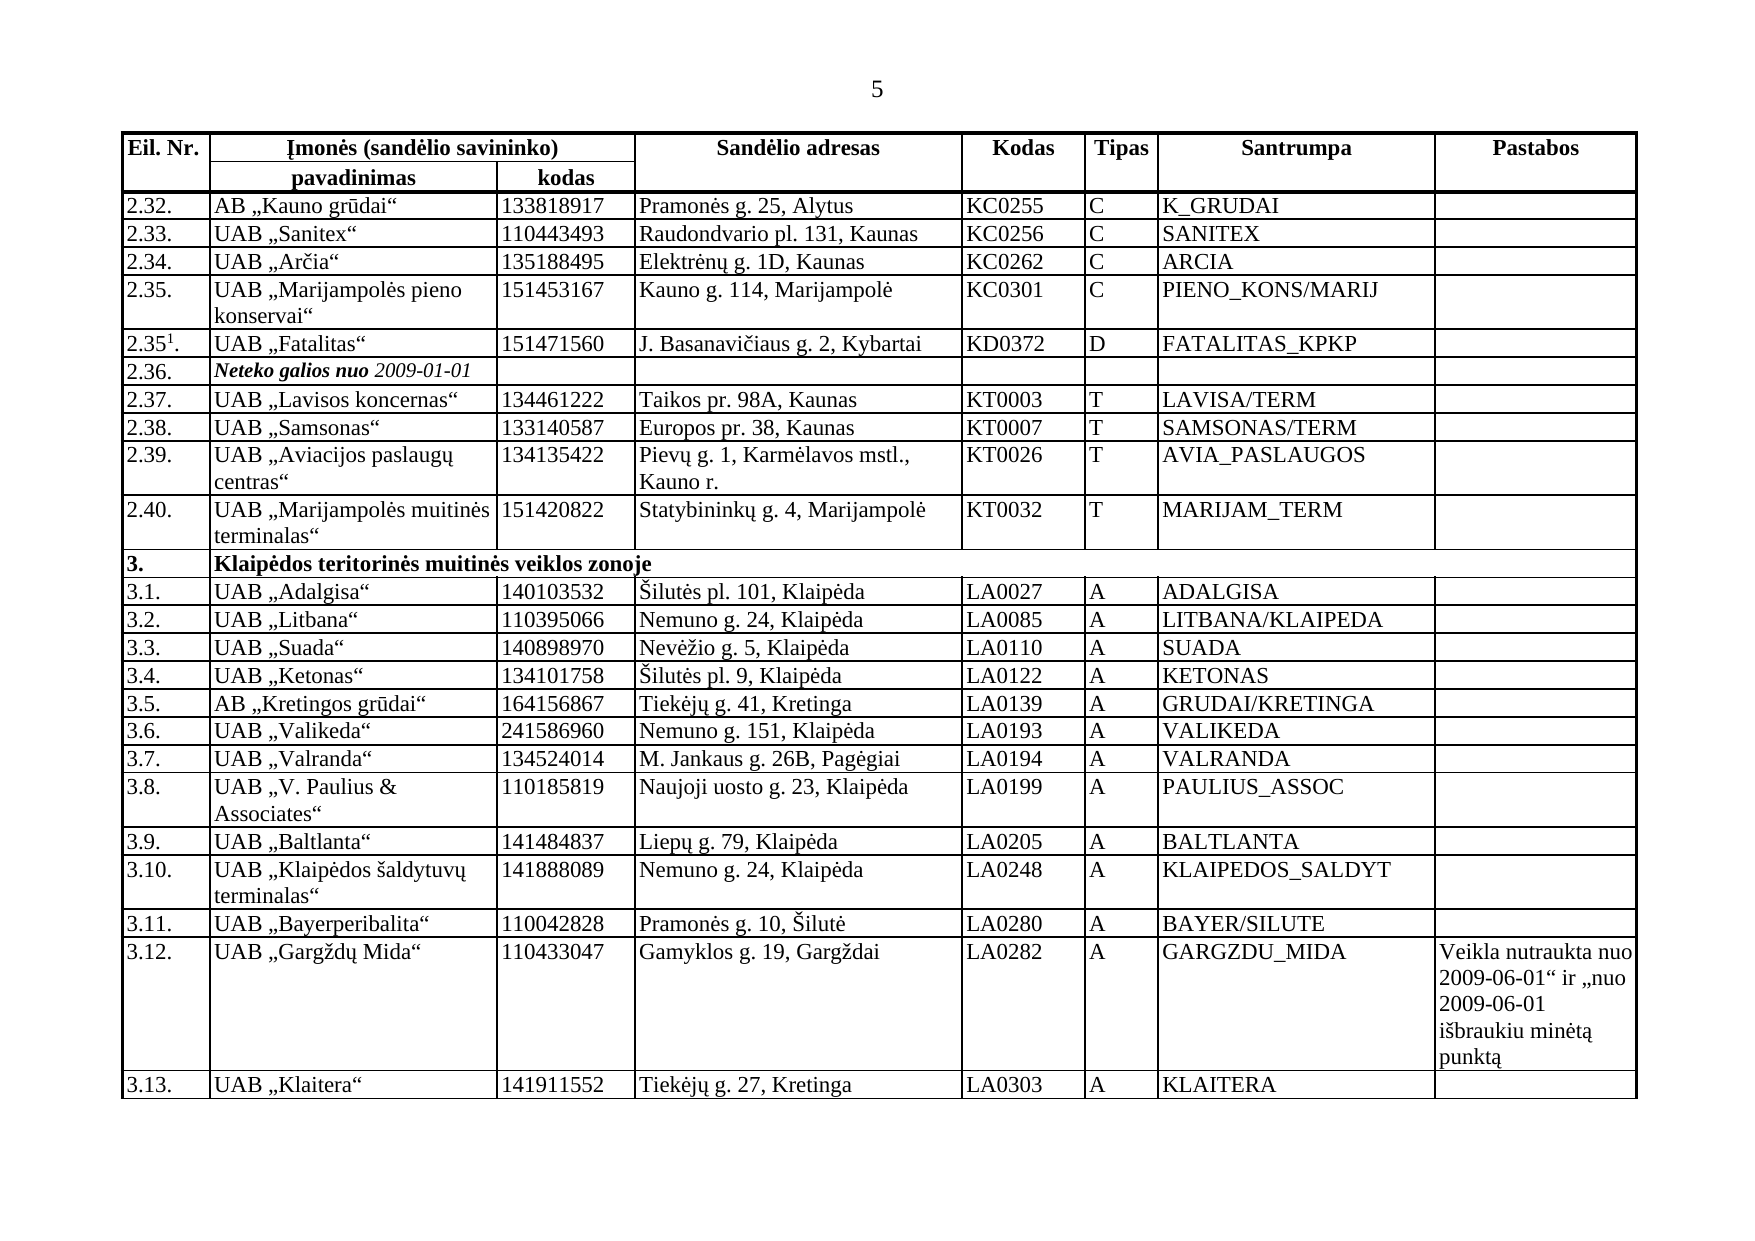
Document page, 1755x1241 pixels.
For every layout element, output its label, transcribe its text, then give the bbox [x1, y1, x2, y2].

table_cell KT0032 [963, 496, 1084, 548]
table_cell [1436, 718, 1635, 744]
table_cell LA0110 [963, 634, 1084, 660]
table_cell KETONAS [1159, 662, 1434, 688]
table_cell BALTLANTA [1159, 828, 1434, 854]
table_cell A [1086, 690, 1157, 716]
table_cell D [1086, 330, 1157, 356]
table_cell T [1086, 442, 1157, 494]
table_cell Šilutės pl. 9, Klaipėda [636, 662, 961, 688]
table_cell 2.32. [124, 194, 209, 218]
table_cell [1086, 358, 1157, 384]
table_cell GARGZDU_MIDA [1159, 938, 1434, 1069]
table_cell Veikla nutraukta nuo 2009-06-01“ ir „nuo 2009-06-01 išbraukiu minėtą punktą [1436, 938, 1635, 1069]
table_cell Naujoji uosto g. 23, Klaipėda [636, 773, 961, 826]
table_cell UAB „Bayerperibalita“ [211, 910, 496, 936]
table_cell Pramonės g. 10, Šilutė [636, 910, 961, 936]
table_cell SANITEX [1159, 220, 1434, 246]
table_cell UAB „Gargždų Mida“ [211, 938, 496, 1069]
table_cell 140898970 [498, 634, 634, 660]
table_cell UAB „Marijampolės pieno konservai“ [211, 276, 496, 328]
table_cell C [1086, 248, 1157, 274]
table_cell KLAIPEDOS_SALDYT [1159, 856, 1434, 908]
table_cell 3.2. [124, 606, 209, 632]
table_cell [1159, 358, 1434, 384]
table_cell [498, 358, 634, 384]
table_header Sandėlio adresas [636, 135, 961, 190]
table_cell 3.13. [124, 1071, 209, 1097]
table_cell KT0026 [963, 442, 1084, 494]
table_cell 2.40. [124, 496, 209, 548]
table_cell K_GRUDAI [1159, 194, 1434, 218]
table_cell UAB „Samsonas“ [211, 414, 496, 440]
table_cell 133818917 [498, 194, 634, 218]
table_cell A [1086, 606, 1157, 632]
table_cell [1436, 634, 1635, 660]
table_cell AVIA_PASLAUGOS [1159, 442, 1434, 494]
table_cell KC0255 [963, 194, 1084, 218]
table_cell Nevėžio g. 5, Klaipėda [636, 634, 961, 660]
table_cell Kauno g. 114, Marijampolė [636, 276, 961, 328]
table_cell Nemuno g. 24, Klaipėda [636, 606, 961, 632]
table_cell 2.39. [124, 442, 209, 494]
table_cell [1436, 358, 1635, 384]
table_header Pastabos [1436, 135, 1635, 190]
table_cell FATALITAS_KPKP [1159, 330, 1434, 356]
table_cell 135188495 [498, 248, 634, 274]
table_cell 141484837 [498, 828, 634, 854]
table_header Kodas [963, 135, 1084, 190]
table_cell VALRANDA [1159, 746, 1434, 772]
table_cell UAB „Ketonas“ [211, 662, 496, 688]
table_cell KC0262 [963, 248, 1084, 274]
table_cell [1436, 773, 1635, 826]
table_cell pavadinimas [211, 162, 496, 190]
table_cell 134461222 [498, 386, 634, 412]
table_cell 141911552 [498, 1071, 634, 1097]
table_cell VALIKEDA [1159, 718, 1434, 744]
table_cell LA0139 [963, 690, 1084, 716]
table_cell 3.4. [124, 662, 209, 688]
table_cell 2.34. [124, 248, 209, 274]
table_cell Tiekėjų g. 41, Kretinga [636, 690, 961, 716]
table_cell UAB „Lavisos koncernas“ [211, 386, 496, 412]
table_cell GRUDAI/KRETINGA [1159, 690, 1434, 716]
table_cell [1436, 662, 1635, 688]
table_cell [1436, 276, 1635, 328]
table_cell 3.1. [124, 578, 209, 604]
table_cell UAB „Suada“ [211, 634, 496, 660]
table_cell 140103532 [498, 578, 634, 604]
table_cell [1436, 690, 1635, 716]
table_cell 2.35. [124, 276, 209, 328]
table_cell [1436, 330, 1635, 356]
table_cell LA0280 [963, 910, 1084, 936]
table_cell [1436, 442, 1635, 494]
table_cell [1436, 828, 1635, 854]
table_cell Liepų g. 79, Klaipėda [636, 828, 961, 854]
table_cell 164156867 [498, 690, 634, 716]
table_cell KD0372 [963, 330, 1084, 356]
table_cell 3.7. [124, 746, 209, 772]
table_header Eil. Nr. [124, 135, 209, 190]
table_cell C [1086, 220, 1157, 246]
table_cell Neteko galios nuo 2009-01-01 [211, 358, 496, 384]
table_cell 141888089 [498, 856, 634, 908]
table_cell KT0007 [963, 414, 1084, 440]
table_cell [1436, 220, 1635, 246]
table_cell 133140587 [498, 414, 634, 440]
table_cell SUADA [1159, 634, 1434, 660]
table_cell [1436, 1071, 1635, 1097]
table_cell LA0194 [963, 746, 1084, 772]
table_cell 3.6. [124, 718, 209, 744]
table_cell LA0085 [963, 606, 1084, 632]
table_cell MARIJAM_TERM [1159, 496, 1434, 548]
table_cell Nemuno g. 151, Klaipėda [636, 718, 961, 744]
table_cell [1436, 606, 1635, 632]
table_cell Gamyklos g. 19, Gargždai [636, 938, 961, 1069]
table_cell [1436, 248, 1635, 274]
table_cell 3.9. [124, 828, 209, 854]
table_header Tipas [1086, 135, 1157, 190]
table_cell Pramonės g. 25, Alytus [636, 194, 961, 218]
table_cell Šilutės pl. 101, Klaipėda [636, 578, 961, 604]
table_cell T [1086, 496, 1157, 548]
table_cell Statybininkų g. 4, Marijampolė [636, 496, 961, 548]
table_cell A [1086, 746, 1157, 772]
table_cell ADALGISA [1159, 578, 1434, 604]
table_cell UAB „Sanitex“ [211, 220, 496, 246]
table_cell LA0027 [963, 578, 1084, 604]
table_cell 2.33. [124, 220, 209, 246]
table_cell LA0205 [963, 828, 1084, 854]
table_cell [1436, 910, 1635, 936]
table_cell [1436, 578, 1635, 604]
table_cell SAMSONAS/TERM [1159, 414, 1434, 440]
table_cell 134135422 [498, 442, 634, 494]
table_cell [1436, 414, 1635, 440]
table_cell kodas [498, 162, 634, 190]
table_header Įmonės (sandėlio savininko) [211, 135, 634, 161]
table_cell Nemuno g. 24, Klaipėda [636, 856, 961, 908]
table_cell 151471560 [498, 330, 634, 356]
table_cell 3.3. [124, 634, 209, 660]
table_cell [963, 358, 1084, 384]
table_cell LAVISA/TERM [1159, 386, 1434, 412]
table_cell PIENO_KONS/MARIJ [1159, 276, 1434, 328]
table_cell ARCIA [1159, 248, 1434, 274]
table_cell UAB „Valranda“ [211, 746, 496, 772]
table_cell A [1086, 634, 1157, 660]
table_cell A [1086, 828, 1157, 854]
table_cell Europos pr. 38, Kaunas [636, 414, 961, 440]
table_cell LA0199 [963, 773, 1084, 826]
table_cell UAB „Fatalitas“ [211, 330, 496, 356]
table_cell 110185819 [498, 773, 634, 826]
table_cell Raudondvario pl. 131, Kaunas [636, 220, 961, 246]
table_cell 134524014 [498, 746, 634, 772]
table_cell LA0282 [963, 938, 1084, 1069]
table_cell A [1086, 773, 1157, 826]
table_cell Pievų g. 1, Karmėlavos mstl., Kauno r. [636, 442, 961, 494]
table_cell A [1086, 1071, 1157, 1097]
table_cell AB „Kauno grūdai“ [211, 194, 496, 218]
table_header Santrumpa [1159, 135, 1434, 190]
table_cell UAB „Klaitera“ [211, 1071, 496, 1097]
table_cell PAULIUS_ASSOC [1159, 773, 1434, 826]
table_cell LA0248 [963, 856, 1084, 908]
table_cell 110042828 [498, 910, 634, 936]
table_cell [1436, 496, 1635, 548]
table_cell KT0003 [963, 386, 1084, 412]
table_cell 3. [124, 550, 209, 576]
table_cell C [1086, 276, 1157, 328]
table_cell [1436, 386, 1635, 412]
table_cell [1436, 856, 1635, 908]
table_cell 241586960 [498, 718, 634, 744]
table_cell [1436, 194, 1635, 218]
table_cell UAB „Klaipėdos šaldytuvų terminalas“ [211, 856, 496, 908]
table_cell 3.11. [124, 910, 209, 936]
table_cell UAB „Adalgisa“ [211, 578, 496, 604]
table_cell 2.351. [124, 330, 209, 356]
table_cell 110433047 [498, 938, 634, 1069]
table_cell 151453167 [498, 276, 634, 328]
table_cell 2.38. [124, 414, 209, 440]
table_cell 134101758 [498, 662, 634, 688]
table_cell UAB „Valikeda“ [211, 718, 496, 744]
table_cell KLAITERA [1159, 1071, 1434, 1097]
table_cell BAYER/SILUTE [1159, 910, 1434, 936]
table_cell 3.8. [124, 773, 209, 826]
table_cell A [1086, 578, 1157, 604]
table_cell C [1086, 194, 1157, 218]
table_cell LA0303 [963, 1071, 1084, 1097]
table_cell 3.5. [124, 690, 209, 716]
table_cell Tiekėjų g. 27, Kretinga [636, 1071, 961, 1097]
table_cell 2.36. [124, 358, 209, 384]
table_cell 151420822 [498, 496, 634, 548]
table_cell 3.10. [124, 856, 209, 908]
table_cell UAB „Baltlanta“ [211, 828, 496, 854]
table_cell UAB „Litbana“ [211, 606, 496, 632]
table_cell 2.37. [124, 386, 209, 412]
table_cell Elektrėnų g. 1D, Kaunas [636, 248, 961, 274]
table_cell UAB „V. Paulius & Associates“ [211, 773, 496, 826]
table_cell [636, 358, 961, 384]
table_cell A [1086, 938, 1157, 1069]
table_cell UAB „Aviacijos paslaugų centras“ [211, 442, 496, 494]
table_cell 110395066 [498, 606, 634, 632]
table_cell Taikos pr. 98A, Kaunas [636, 386, 961, 412]
table_cell J. Basanavičiaus g. 2, Kybartai [636, 330, 961, 356]
table_cell A [1086, 910, 1157, 936]
table_cell A [1086, 718, 1157, 744]
table_cell KC0301 [963, 276, 1084, 328]
table_cell KC0256 [963, 220, 1084, 246]
table_cell LA0193 [963, 718, 1084, 744]
table_cell A [1086, 662, 1157, 688]
table_cell AB „Kretingos grūdai“ [211, 690, 496, 716]
table_cell A [1086, 856, 1157, 908]
table_cell T [1086, 414, 1157, 440]
table_cell M. Jankaus g. 26B, Pagėgiai [636, 746, 961, 772]
table_cell 110443493 [498, 220, 634, 246]
table_cell UAB „Arčia“ [211, 248, 496, 274]
table_cell UAB „Marijampolės muitinės terminalas“ [211, 496, 496, 548]
table_cell [1436, 746, 1635, 772]
table_cell T [1086, 386, 1157, 412]
table_cell LITBANA/KLAIPEDA [1159, 606, 1434, 632]
table_cell LA0122 [963, 662, 1084, 688]
table_cell 3.12. [124, 938, 209, 1069]
table_cell Klaipėdos teritorinės muitinės veiklos zonoje [211, 550, 1635, 576]
